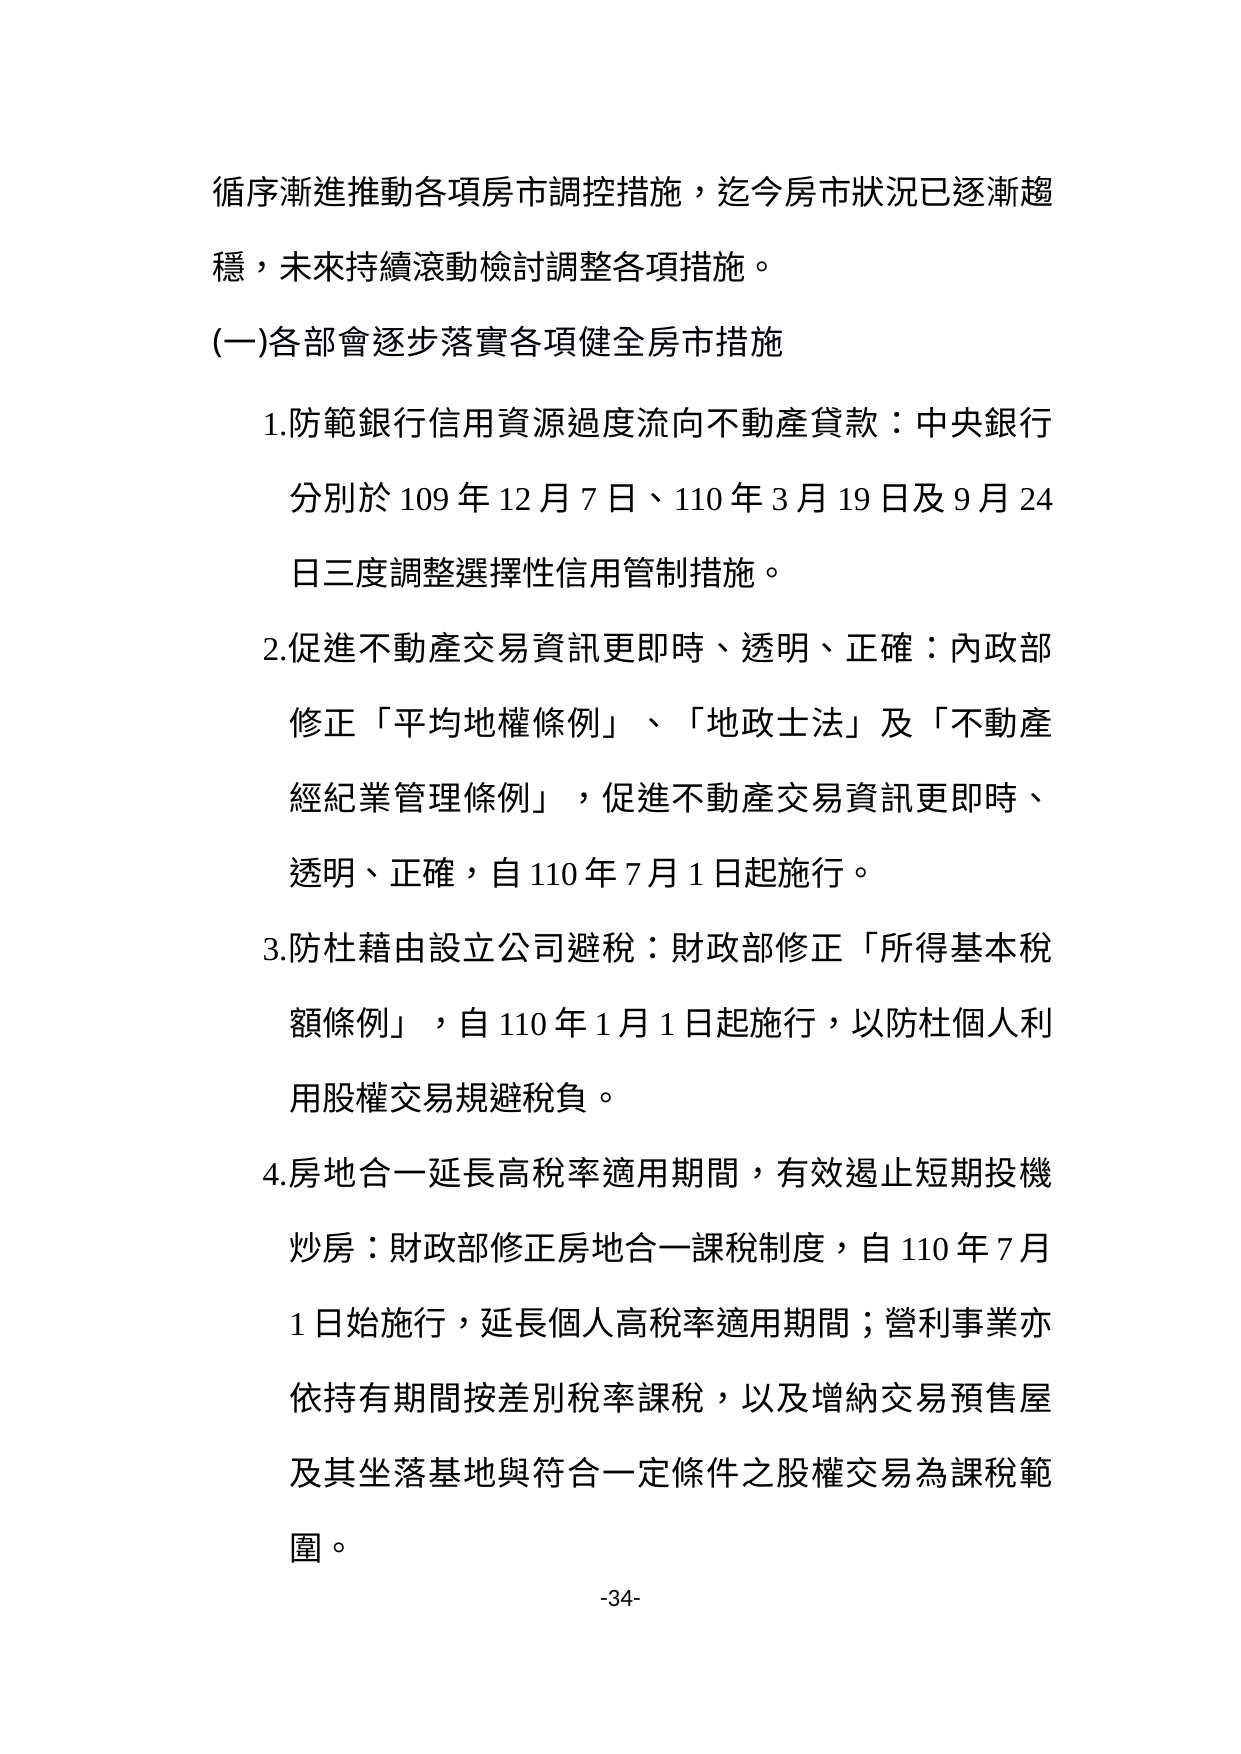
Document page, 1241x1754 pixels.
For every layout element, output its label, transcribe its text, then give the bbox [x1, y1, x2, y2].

text 3.防杜藉由設立公司避稅：財政部修正「所得基本稅額條例」，自110年1月1日起施行，以防杜個人利用股權交易規避稅負。 [262, 902, 1053, 1127]
text 4.房地合一延長高稅率適用期間，有效遏止短期投機炒房：財政部修正房地合一課稅制度，自110年7月1日始施行，延長個人高稅率適用期間；營利事業亦依持有期間按差別稅率課稅，以及增納交易預售屋及其坐落基地與符合一定條件之股權交易為課稅範圍。 [262, 1127, 1053, 1577]
text 為健全房市及防杜炒作，經審視我國房巿現況與課題，行政院於109年12月3日通過「健全房地產市場方案」，循序漸進推動各項房市調控措施，迄今房市狀況已逐漸趨穩，未來持續滾動檢討調整各項措施。 [212, 152, 1053, 302]
text 2.促進不動產交易資訊更即時、透明、正確：內政部修正「平均地權條例」、「地政士法」及「不動產經紀業管理條例」，促進不動產交易資訊更即時、透明、正確，自110年7月1日起施行。 [262, 602, 1053, 902]
text 1.防範銀行信用資源過度流向不動產貸款：中央銀行分別於109年12月7日、110年3月19日及9月24日三度調整選擇性信用管制措施。 [262, 377, 1053, 602]
text (一)各部會逐步落實各項健全房市措施 [212, 302, 1053, 377]
